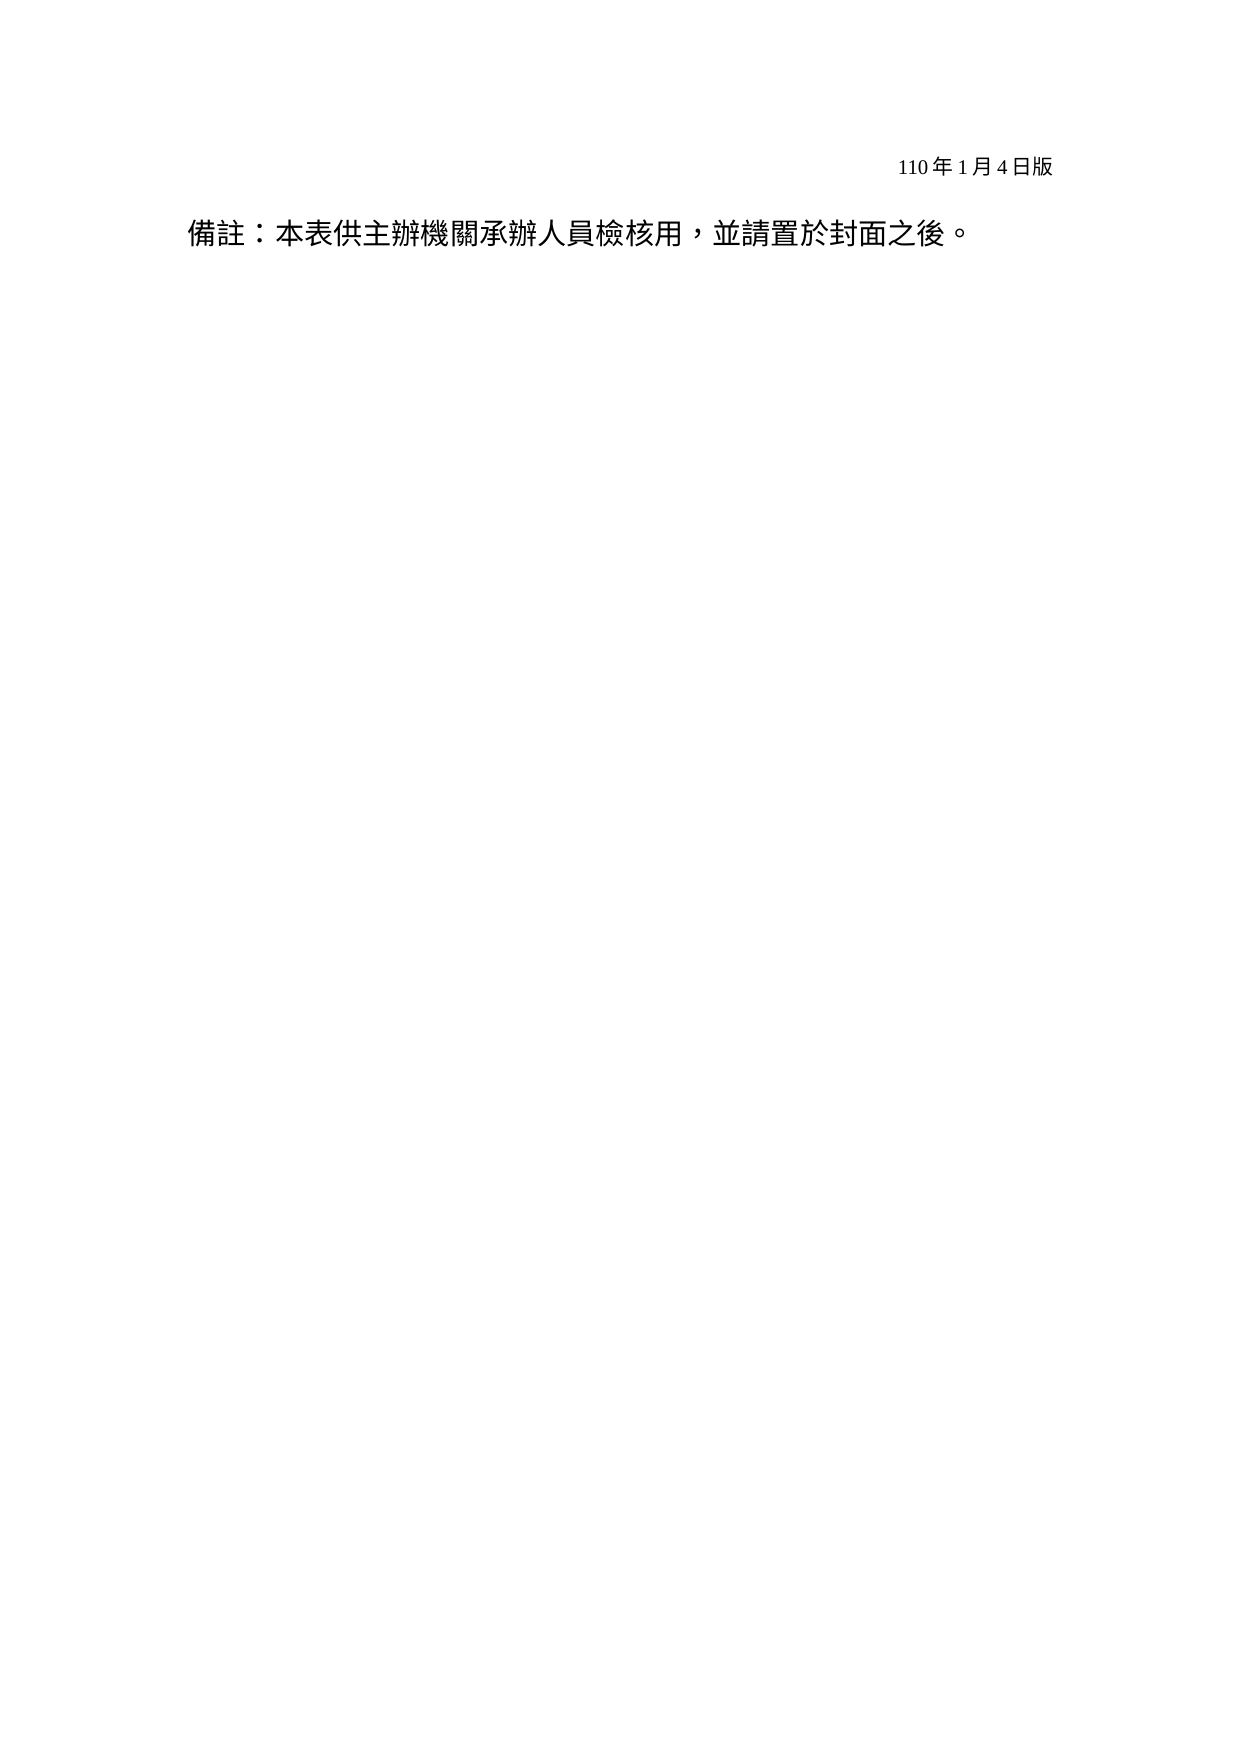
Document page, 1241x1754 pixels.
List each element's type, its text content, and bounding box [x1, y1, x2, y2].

text 備註：本表供主辦機關承辦人員檢核用，並請置於封面之後。 [187, 211, 1053, 253]
